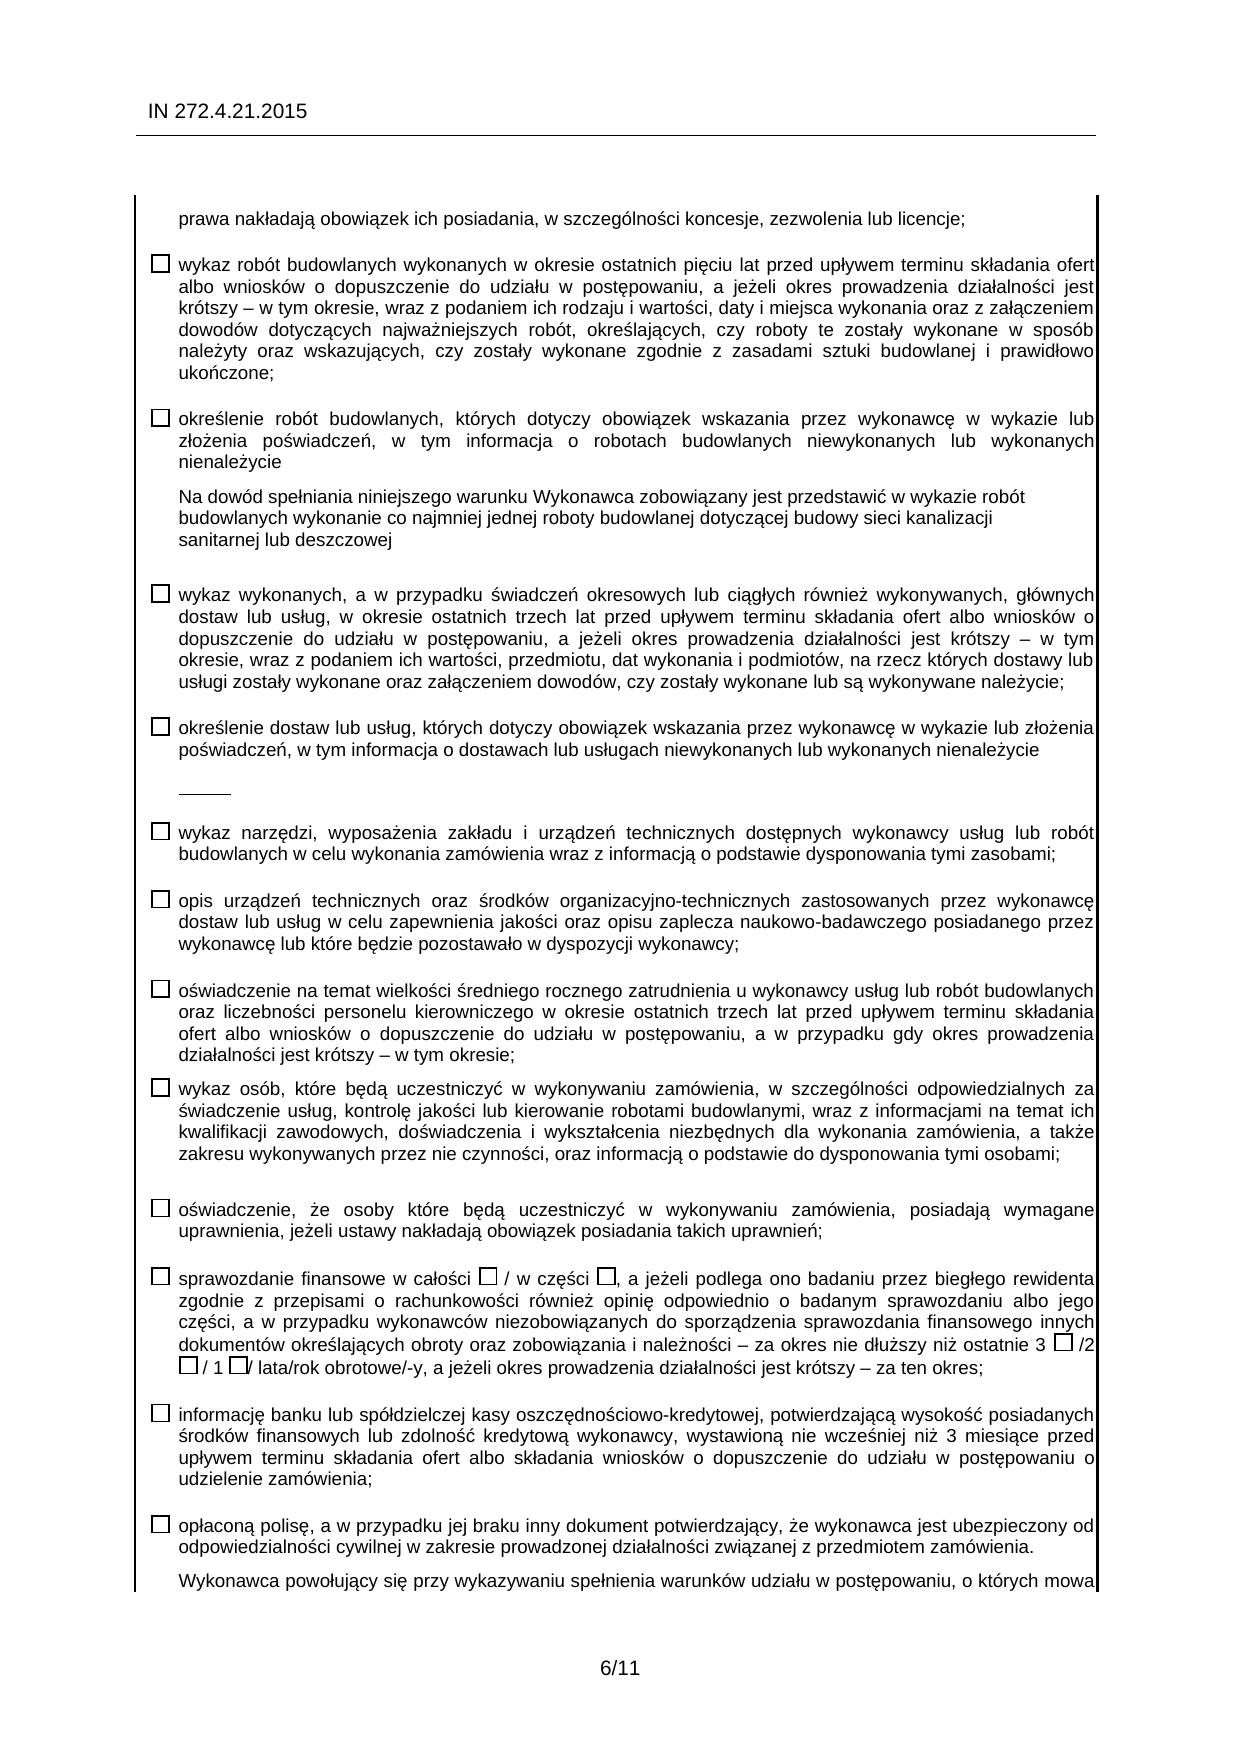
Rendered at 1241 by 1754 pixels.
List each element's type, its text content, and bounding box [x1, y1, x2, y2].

table_cell [136, 809, 175, 877]
table_cell informację banku lub spółdzielczej kasy oszczędnościowo-kredytowej, potwierdzającą wysokość posiadanych środków finansowych lub zdolność kredytową wykonawcy, wystawioną nie wcześniej niż 3 miesiące przed upływem terminu składania ofert albo składania wniosków o dopuszczenie do udziału w postępowaniu o udzielenie zamówienia; [175, 1391, 1096, 1502]
table_cell określenie dostaw lub usług, których dotyczy obowiązek wskazania przez wykonawcę w wykazie lub złożenia poświadczeń, w tym informacja o dostawach lub usługach niewykonanych lub wykonanych nienależycie [175, 705, 1096, 809]
table_cell [136, 1254, 175, 1391]
table_cell [136, 1391, 175, 1502]
table_cell [136, 241, 175, 396]
table_cell prawa nakładają obowiązek ich posiadania, w szczególności koncesje, zezwolenia lub licencje; [175, 195, 1096, 241]
table_cell [136, 877, 175, 967]
table_cell [136, 396, 175, 572]
table_cell określenie robót budowlanych, których dotyczy obowiązek wskazania przez wykonawcę w wykazie lub złożenia poświadczeń, w tym informacja o robotach budowlanych niewykonanych lub wykonanych nienależycie Na dowód spełniania niniejszego warunku Wykonawca zobowiązany jest przedstawić w wykazie robót budowlanych wykonanie co najmniej jednej roboty budowlanej dotyczącej budowy sieci kanalizacji sanitarnej lub deszczowej [175, 396, 1096, 572]
table_cell [136, 572, 175, 704]
table_cell [136, 1078, 175, 1186]
table_cell [136, 195, 175, 241]
table_cell wykaz narzędzi, wyposażenia zakładu i urządzeń technicznych dostępnych wykonawcy usług lub robót budowlanych w celu wykonania zamówienia wraz z informacją o podstawie dysponowania tymi zasobami; [175, 809, 1096, 877]
table_cell [136, 1502, 175, 1592]
table_cell wykaz robót budowlanych wykonanych w okresie ostatnich pięciu lat przed upływem terminu składania ofert albo wniosków o dopuszczenie do udziału w postępowaniu, a jeżeli okres prowadzenia działalności jest krótszy – w tym okresie, wraz z podaniem ich rodzaju i wartości, daty i miejsca wykonania oraz z załączeniem dowodów dotyczących najważniejszych robót, określających, czy roboty te zostały wykonane w sposób należyty oraz wskazujących, czy zostały wykonane zgodnie z zasadami sztuki budowlanej i prawidłowo ukończone; [175, 241, 1096, 396]
table_cell [136, 705, 175, 809]
table_cell sprawozdanie finansowe w całości / w części , a jeżeli podlega ono badaniu przez biegłego rewidenta zgodnie z przepisami o rachunkowości również opinię odpowiednio o badanym sprawozdaniu albo jego części, a w przypadku wykonawców niezobowiązanych do sporządzenia sprawozdania finansowego innych dokumentów określających obroty oraz zobowiązania i należności – za okres nie dłuższy niż ostatnie 3 /2 / 1 / lata/rok obrotowe/-y, a jeżeli okres prowadzenia działalności jest krótszy – za ten okres; [175, 1254, 1096, 1391]
table_cell [136, 967, 175, 1078]
table_cell oświadczenie, że osoby które będą uczestniczyć w wykonywaniu zamówienia, posiadają wymagane uprawnienia, jeżeli ustawy nakładają obowiązek posiadania takich uprawnień; [175, 1186, 1096, 1254]
table_cell opis urządzeń technicznych oraz środków organizacyjno-technicznych zastosowanych przez wykonawcę dostaw lub usług w celu zapewnienia jakości oraz opisu zaplecza naukowo-badawczego posiadanego przez wykonawcę lub które będzie pozostawało w dyspozycji wykonawcy; [175, 877, 1096, 967]
table_cell wykaz wykonanych, a w przypadku świadczeń okresowych lub ciągłych również wykonywanych, głównych dostaw lub usług, w okresie ostatnich trzech lat przed upływem terminu składania ofert albo wniosków o dopuszczenie do udziału w postępowaniu, a jeżeli okres prowadzenia działalności jest krótszy – w tym okresie, wraz z podaniem ich wartości, przedmiotu, dat wykonania i podmiotów, na rzecz których dostawy lub usługi zostały wykonane oraz załączeniem dowodów, czy zostały wykonane lub są wykonywane należycie; [175, 572, 1096, 704]
table_cell wykaz osób, które będą uczestniczyć w wykonywaniu zamówienia, w szczególności odpowiedzialnych za świadczenie usług, kontrolę jakości lub kierowanie robotami budowlanymi, wraz z informacjami na temat ich kwalifikacji zawodowych, doświadczenia i wykształcenia niezbędnych dla wykonania zamówienia, a także zakresu wykonywanych przez nie czynności, oraz informacją o podstawie do dysponowania tymi osobami; [175, 1078, 1096, 1186]
table_cell opłaconą polisę, a w przypadku jej braku inny dokument potwierdzający, że wykonawca jest ubezpieczony od odpowiedzialności cywilnej w zakresie prowadzonej działalności związanej z przedmiotem zamówienia. Wykonawca powołujący się przy wykazywaniu spełnienia warunków udziału w postępowaniu, o których mowa [175, 1502, 1096, 1592]
table_cell oświadczenie na temat wielkości średniego rocznego zatrudnienia u wykonawcy usług lub robót budowlanych oraz liczebności personelu kierowniczego w okresie ostatnich trzech lat przed upływem terminu składania ofert albo wniosków o dopuszczenie do udziału w postępowaniu, a w przypadku gdy okres prowadzenia działalności jest krótszy – w tym okresie; [175, 967, 1096, 1078]
table_cell [136, 1186, 175, 1254]
